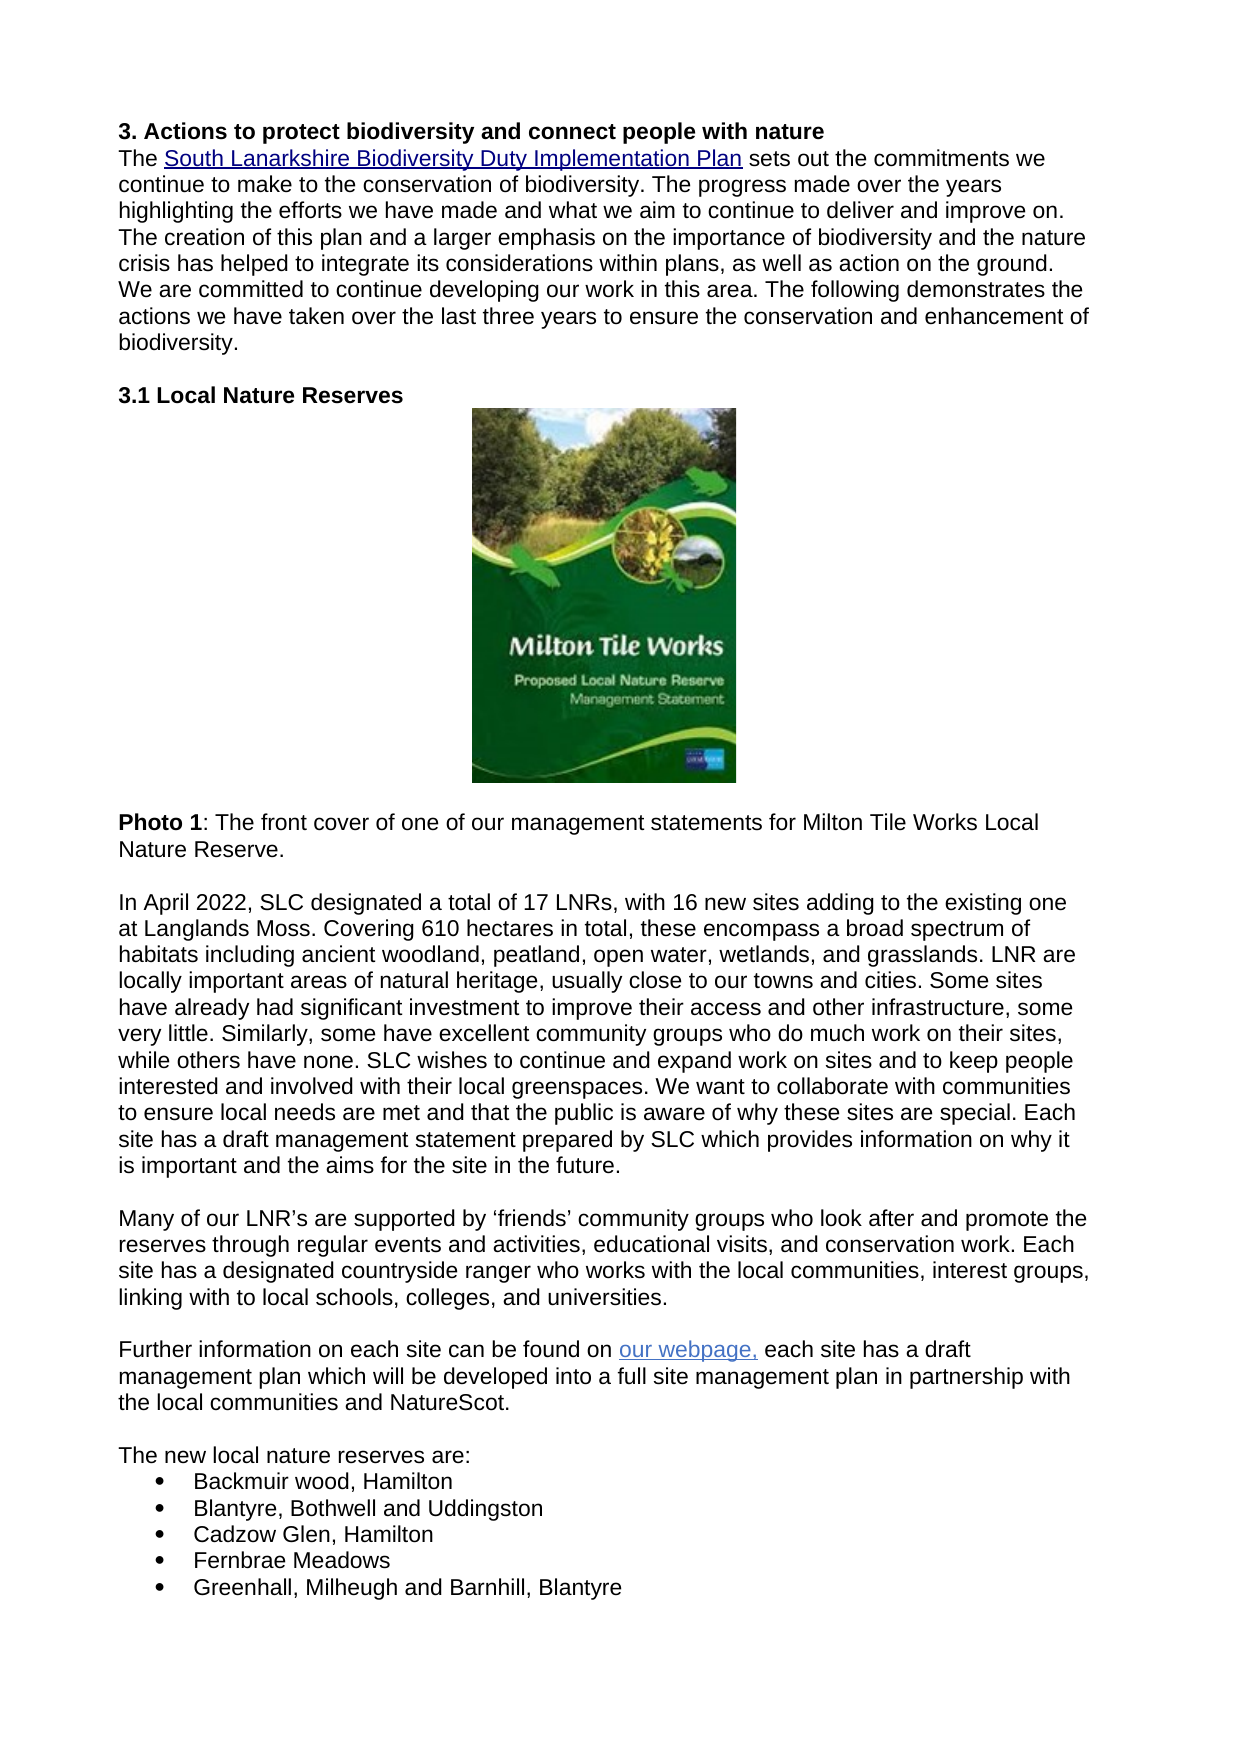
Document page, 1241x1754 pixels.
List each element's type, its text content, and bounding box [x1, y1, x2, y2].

text The new local nature reserves are: [118, 1442, 1090, 1468]
list Backmuir wood, Hamilton [156, 1468, 1090, 1494]
text Photo 1: The front cover of one of our management statements for Milton Tile Works Local Nature Reserve. [118, 809, 1090, 862]
list Greenhall, Milheugh and Barnhill, Blantyre [156, 1574, 1090, 1600]
list Fernbrae Meadows [156, 1547, 1090, 1574]
text Further information on each site can be found on our webpage, each site has a draft management plan which will be developed into a full site management plan in partnership with the local communities and NatureScot. [118, 1336, 1090, 1416]
text The South Lanarkshire Biodiversity Duty Implementation Plan sets out the commitments we continue to make to the conservation of biodiversity. The progress made over the years highlighting the efforts we have made and what we aim to continue to deliver and improve on. The creation of this plan and a larger emphasis on the importance of biodiversity and the nature crisis has helped to integrate its considerations within plans, as well as action on the ground. We are committed to continue developing our work in this area. The following demonstrates the actions we have taken over the last three years to ensure the conservation and enhancement of biodiversity. [118, 144, 1090, 355]
list Cadzow Glen, Hamilton [156, 1521, 1090, 1547]
subtitle 3. Actions to protect biodiversity and connect people with nature [118, 118, 1090, 144]
list Blantyre, Bothwell and Uddingston [156, 1494, 1090, 1521]
text Many of our LNR’s are supported by ‘friends’ community groups who look after and promote the reserves through regular events and activities, educational visits, and conservation work. Each site has a designated countryside ranger who works with the local communities, interest groups, linking with to local schools, colleges, and universities. [118, 1205, 1090, 1310]
text In April 2022, SLC designated a total of 17 LNRs, with 16 new sites adding to the existing one at Langlands Moss. Covering 610 hectares in total, these encompass a broad spectrum of habitats including ancient woodland, peatland, open water, wetlands, and grasslands. LNR are locally important areas of natural heritage, usually close to our towns and cities. Some sites have already had significant investment to improve their access and other infrastructure, some very little. Similarly, some have excellent community groups who do much work on their sites, while others have none. SLC wishes to continue and expand work on sites and to keep people interested and involved with their local greenspaces. We want to collaborate with communities to ensure local needs are met and that the public is aware of why these sites are special. Each site has a draft management statement prepared by SLC which provides information on why it is important and the aims for the site in the future. [118, 888, 1090, 1178]
text 3.1 Local Nature Reserves [118, 382, 1090, 408]
